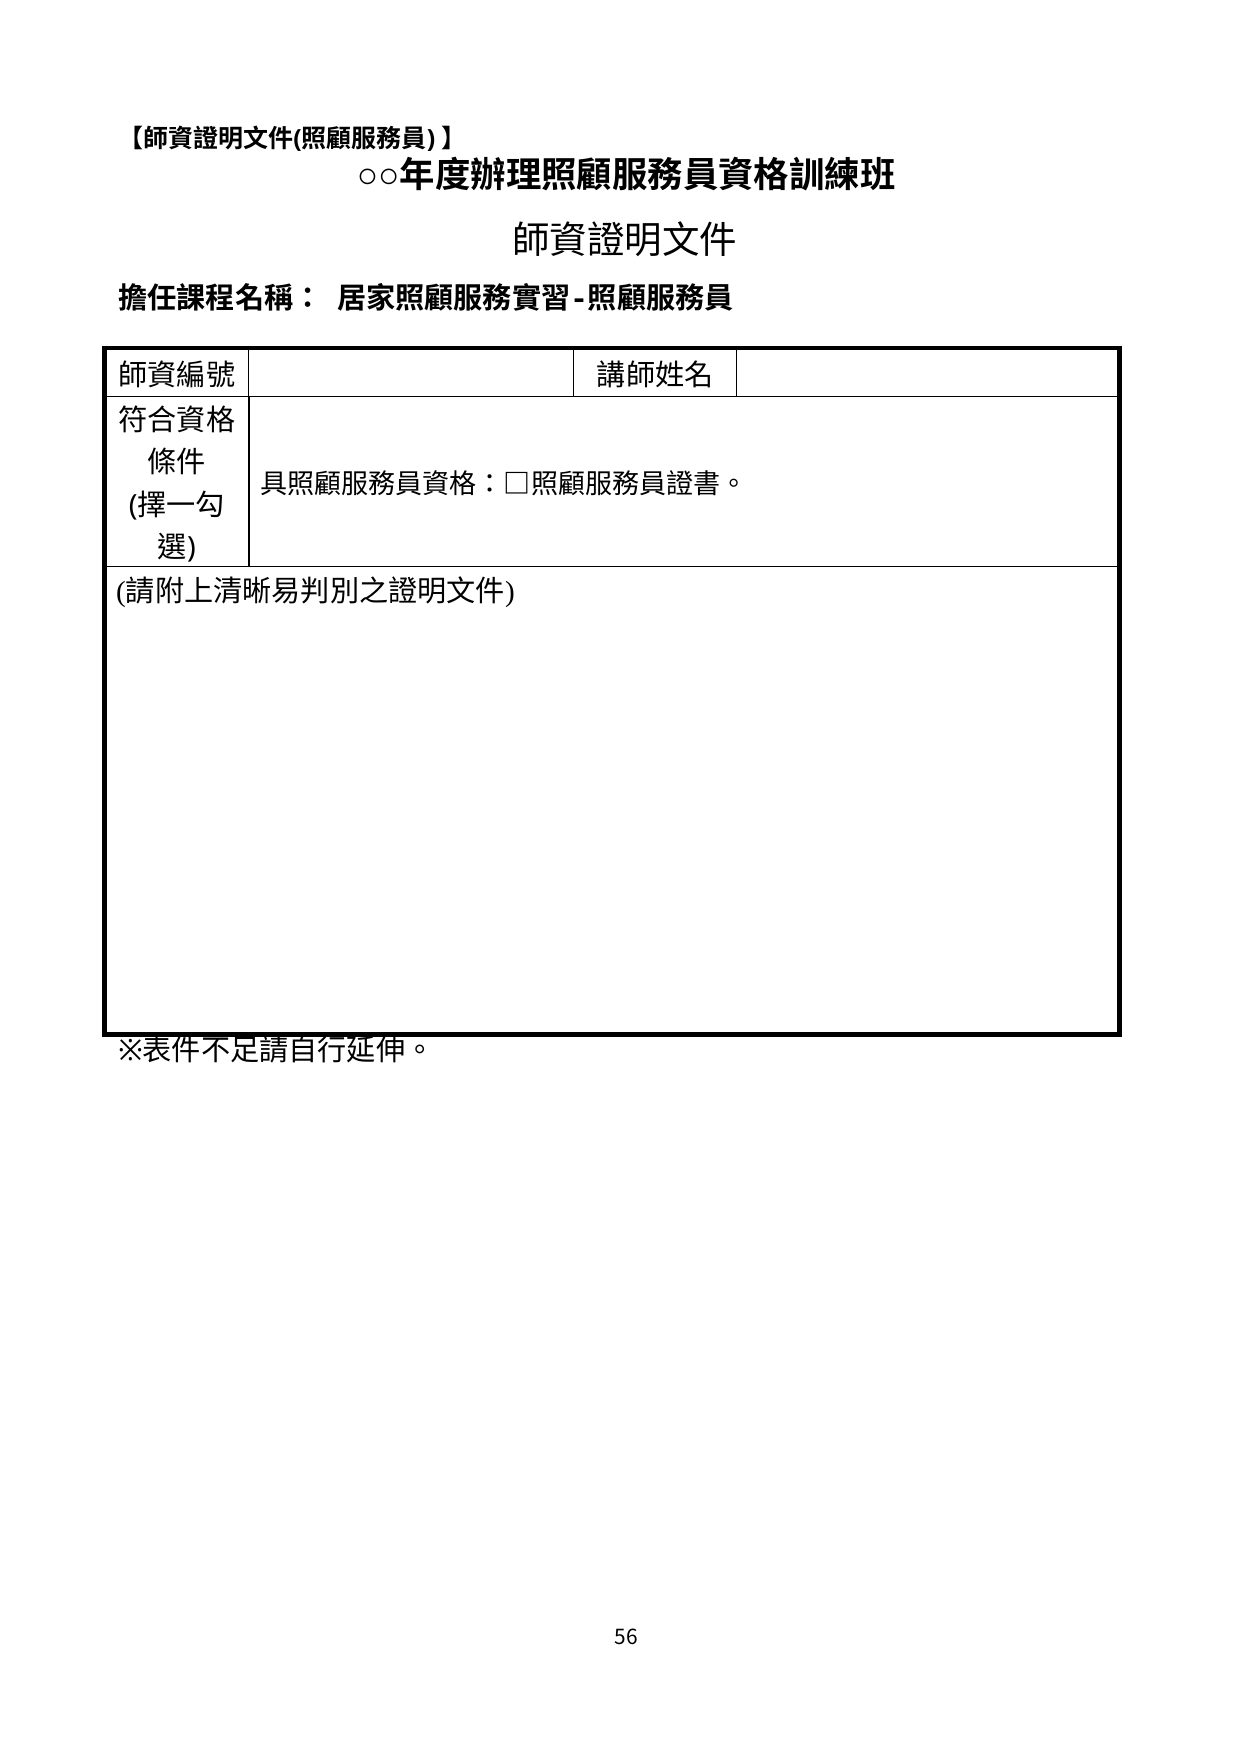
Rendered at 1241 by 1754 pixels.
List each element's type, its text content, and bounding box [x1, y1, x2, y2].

text 擔任課程名稱： 居家照顧服務實習-照顧服務員 [118, 275, 1134, 317]
table_cell 具照顧服務員資格：□照顧服務員證書。 [250, 397, 1117, 566]
table_cell 符合資格條件 (擇一勾選) [107, 397, 248, 566]
table_header [737, 350, 1117, 396]
text 【師資證明文件(照顧服務員) 】 [118, 118, 1134, 154]
table_header [249, 350, 573, 396]
table_header 講師姓名 [574, 350, 736, 396]
text 師資證明文件 [118, 215, 1131, 263]
text ※表件不足請自行延伸。 [118, 1037, 1134, 1066]
table_cell (請附上清晰易判別之證明文件) [107, 567, 1117, 1032]
text ○○年度辦理照顧服務員資格訓練班 [118, 154, 1134, 196]
table_header 師資編號 [107, 350, 248, 396]
